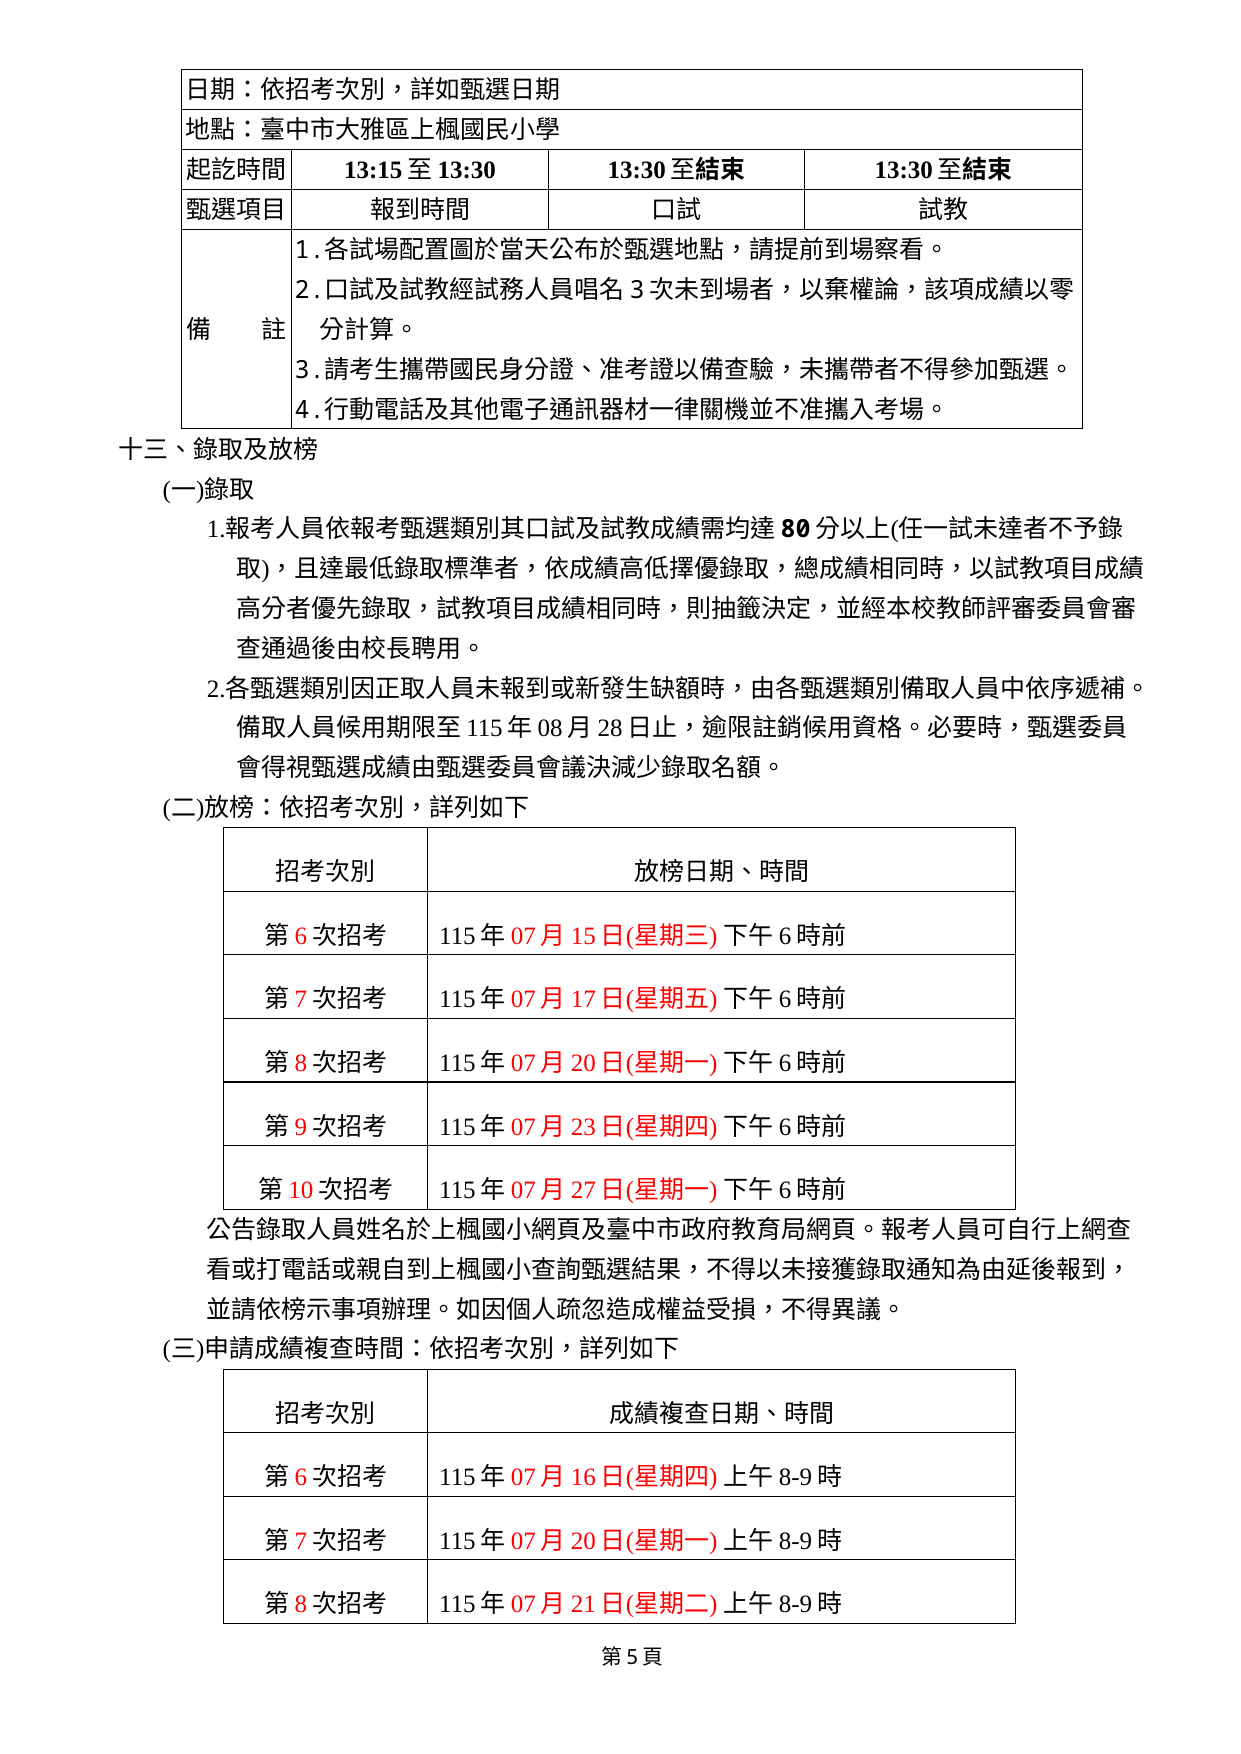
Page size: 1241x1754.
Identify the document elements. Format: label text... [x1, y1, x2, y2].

text 公告錄取人員姓名於上楓國小網頁及臺中市政府教育局網頁。報考人員可自行上網查看或打電話或親自到上楓國小查詢甄選結果，不得以未接獲錄取通知為由延後報到，並請依榜示事項辦理。如因個人疏忽造成權益受損，不得異議。 [207, 1209, 1146, 1325]
table_cell 第7次招考 [224, 955, 427, 1018]
table_header 招考次別 [224, 1370, 427, 1432]
table_cell 115年07月20日(星期一) 下午6時前 [428, 1019, 1015, 1081]
text (一)錄取 [162, 469, 1146, 505]
text (三)申請成績複查時間：依招考次別，詳列如下 [162, 1329, 1146, 1365]
table_cell 第9次招考 [224, 1083, 427, 1145]
table_cell 起訖時間 [182, 150, 291, 189]
table_header 招考次別 [224, 828, 427, 891]
text 2.各甄選類別因正取人員未報到或新發生缺額時，由各甄選類別備取人員中依序遞補。備取人員候用期限至115年08月28日止，逾限註銷候用資格。必要時，甄選委員會得視甄選成績由甄選委員會議決減少錄取名額。 [207, 668, 1146, 784]
text (二)放榜：依招考次別，詳列如下 [162, 787, 1146, 824]
text 十三、錄取及放榜 [118, 429, 1146, 466]
table_cell 第7次招考 [224, 1497, 427, 1559]
table_cell 報到時間 [292, 190, 548, 229]
table_cell 13:30至結束 [805, 150, 1082, 189]
table_cell 地點：臺中市大雅區上楓國民小學 [182, 110, 1082, 149]
table_cell 115年07月21日(星期二) 上午8-9時 [428, 1560, 1015, 1623]
table_cell 試教 [805, 190, 1082, 229]
table_cell 13:30至結束 [549, 150, 804, 189]
table_cell 13:15至13:30 [292, 150, 548, 189]
table_cell 口試 [549, 190, 804, 229]
text 1.報考人員依報考甄選類別其口試及試教成績需均達80分以上(任一試未達者不予錄取)，且達最低錄取標準者，依成績高低擇優錄取，總成績相同時，以試教項目成績高分者優先錄取，試教項目成績相同時，則抽籤決定，並經本校教師評審委員會審查通過後由校長聘用。 [207, 509, 1146, 664]
table_cell 第6次招考 [224, 1433, 427, 1496]
table_cell 備 註 [182, 230, 291, 428]
table_header 放榜日期、時間 [428, 828, 1015, 891]
table_cell 115年07月27日(星期一) 下午6時前 [428, 1146, 1015, 1208]
table_cell 第8次招考 [224, 1019, 427, 1081]
table_header 日期：依招考次別，詳如甄選日期 [182, 70, 1082, 109]
table_cell 1.各試場配置圖於當天公布於甄選地點，請提前到場察看。 2.口試及試教經試務人員唱名3次未到場者，以棄權論，該項成績以零分計算。 3.請考生攜帶國民身分證、准考證以備查驗，未攜帶者不得參加甄選。 4.行動電話及其他電子通訊器材一律關機並不准攜入考場。 [292, 230, 1082, 428]
table_cell 第8次招考 [224, 1560, 427, 1623]
table_cell 115年07月20日(星期一) 上午8-9時 [428, 1497, 1015, 1559]
table_cell 甄選項目 [182, 190, 291, 229]
table_cell 第10次招考 [224, 1146, 427, 1208]
table_cell 115年07月16日(星期四) 上午8-9時 [428, 1433, 1015, 1496]
table_cell 115年07月23日(星期四) 下午6時前 [428, 1083, 1015, 1145]
table_cell 115年07月17日(星期五) 下午6時前 [428, 955, 1015, 1018]
table_cell 115年07月15日(星期三) 下午6時前 [428, 892, 1015, 954]
table_header 成績複查日期、時間 [428, 1370, 1015, 1432]
table_cell 第6次招考 [224, 892, 427, 954]
